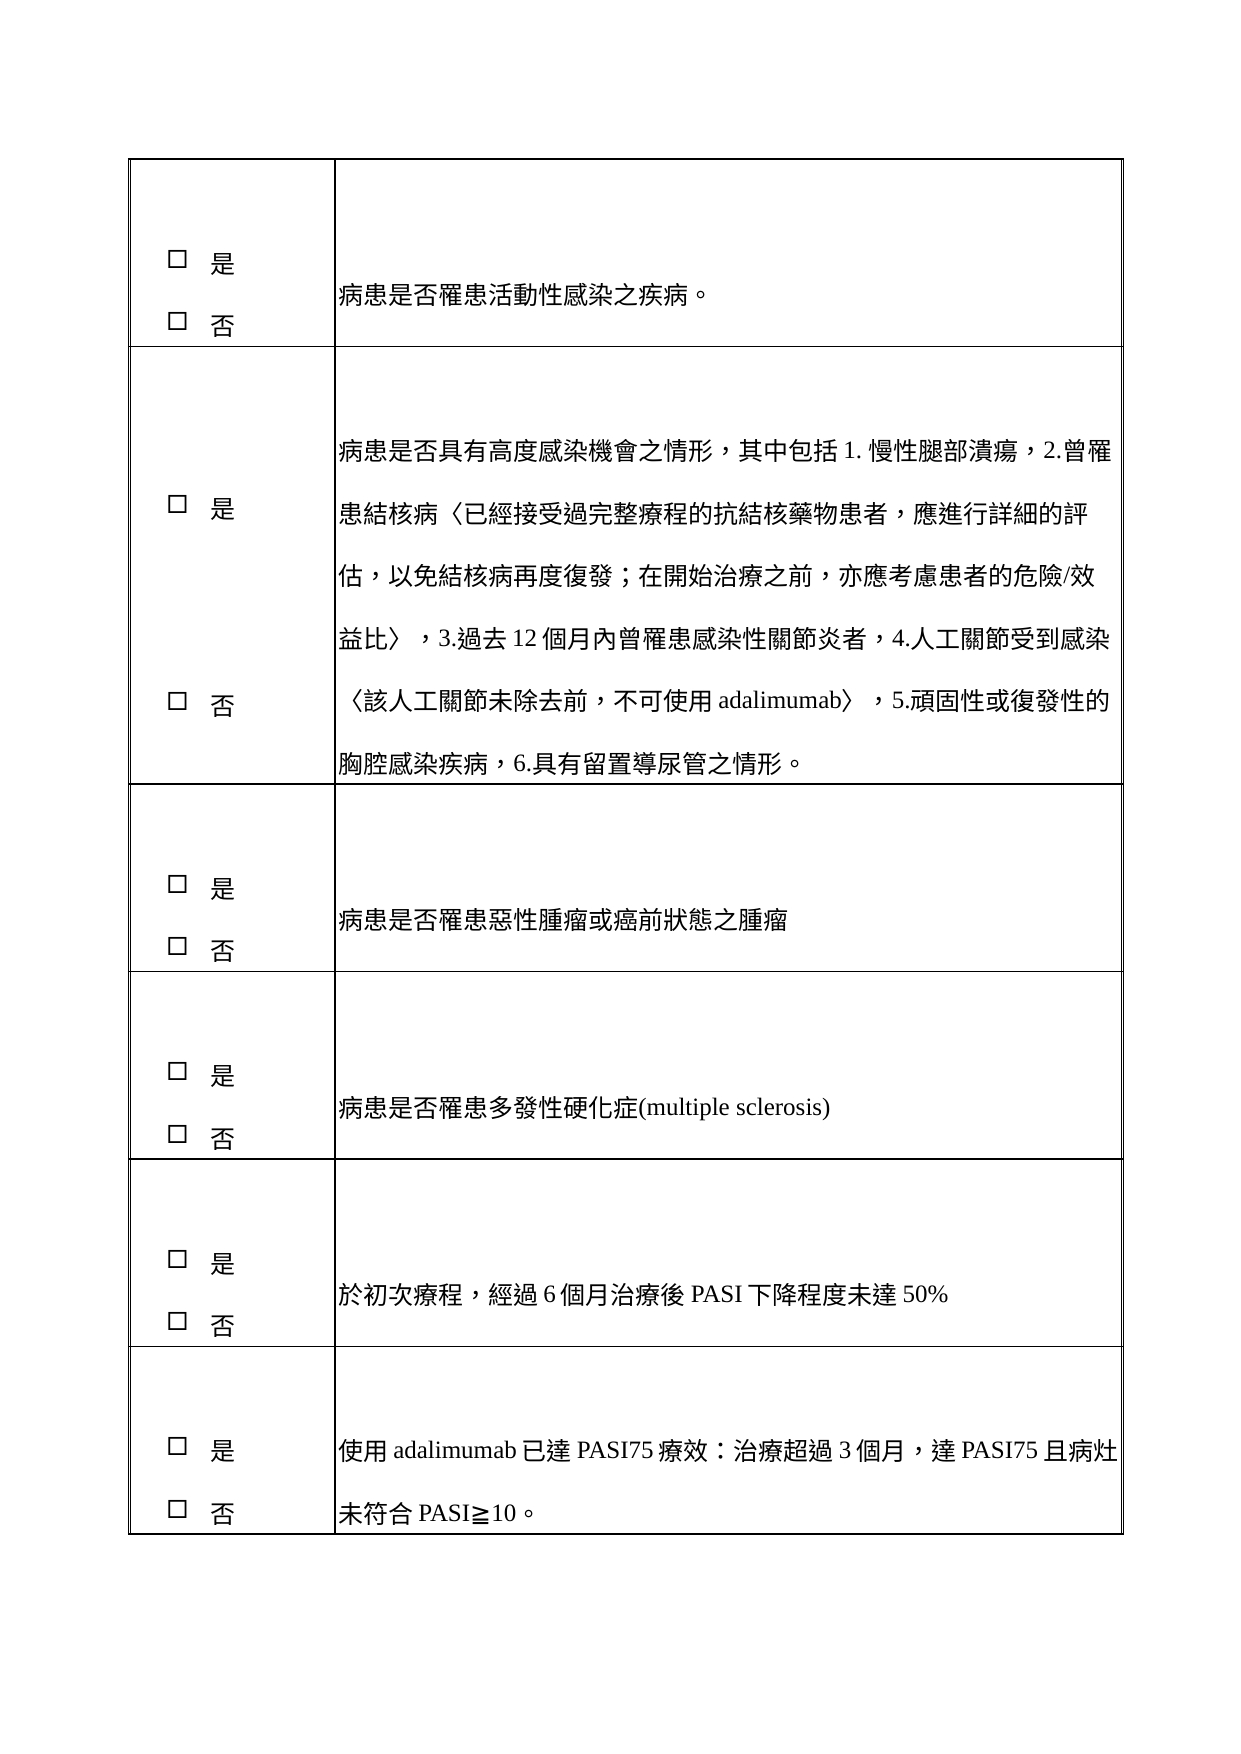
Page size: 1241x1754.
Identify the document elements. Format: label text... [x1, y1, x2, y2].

table_cell 病患是否具有高度感染機會之情形，其中包括1. 慢性腿部潰瘍，2.曾罹患結核病〈已經接受過完整療程的抗結核藥物患者，應進行詳細的評估，以免結核病再度復發；在開始治療之前，亦應考慮患者的危險/效益比〉，3.過去12個月內曾罹患感染性關節炎者，4.人工關節受到感染〈該人工關節未除去前，不可使用adalimumab〉，5.頑固性或復發性的胸腔感染疾病，6.具有留置導尿管之情形。 [336, 347, 1121, 783]
table_cell 是 否 [198, 785, 334, 971]
table_cell [131, 1347, 198, 1533]
table_cell 於初次療程，經過6個月治療後PASI下降程度未達50% [336, 1160, 1121, 1346]
table_cell [131, 347, 198, 783]
table_cell 是 否 [198, 1347, 334, 1533]
table_cell [131, 785, 198, 971]
table_cell 是 否 [198, 347, 334, 783]
table_cell 使用adalimumab已達PASI75療效：治療超過3個月，達PASI75且病灶未符合PASI≧10。 [336, 1347, 1121, 1533]
table_cell 是 否 [198, 160, 334, 346]
table_cell 病患是否罹患多發性硬化症(multiple sclerosis) [336, 972, 1121, 1158]
table_cell 病患是否罹患活動性感染之疾病。 [336, 160, 1121, 346]
table_cell [131, 160, 198, 346]
table_cell [131, 972, 198, 1158]
table_cell 是 否 [198, 1160, 334, 1346]
table_cell [131, 1160, 198, 1346]
table_cell 是 否 [198, 972, 334, 1158]
table_cell 病患是否罹患惡性腫瘤或癌前狀態之腫瘤 [336, 785, 1121, 971]
